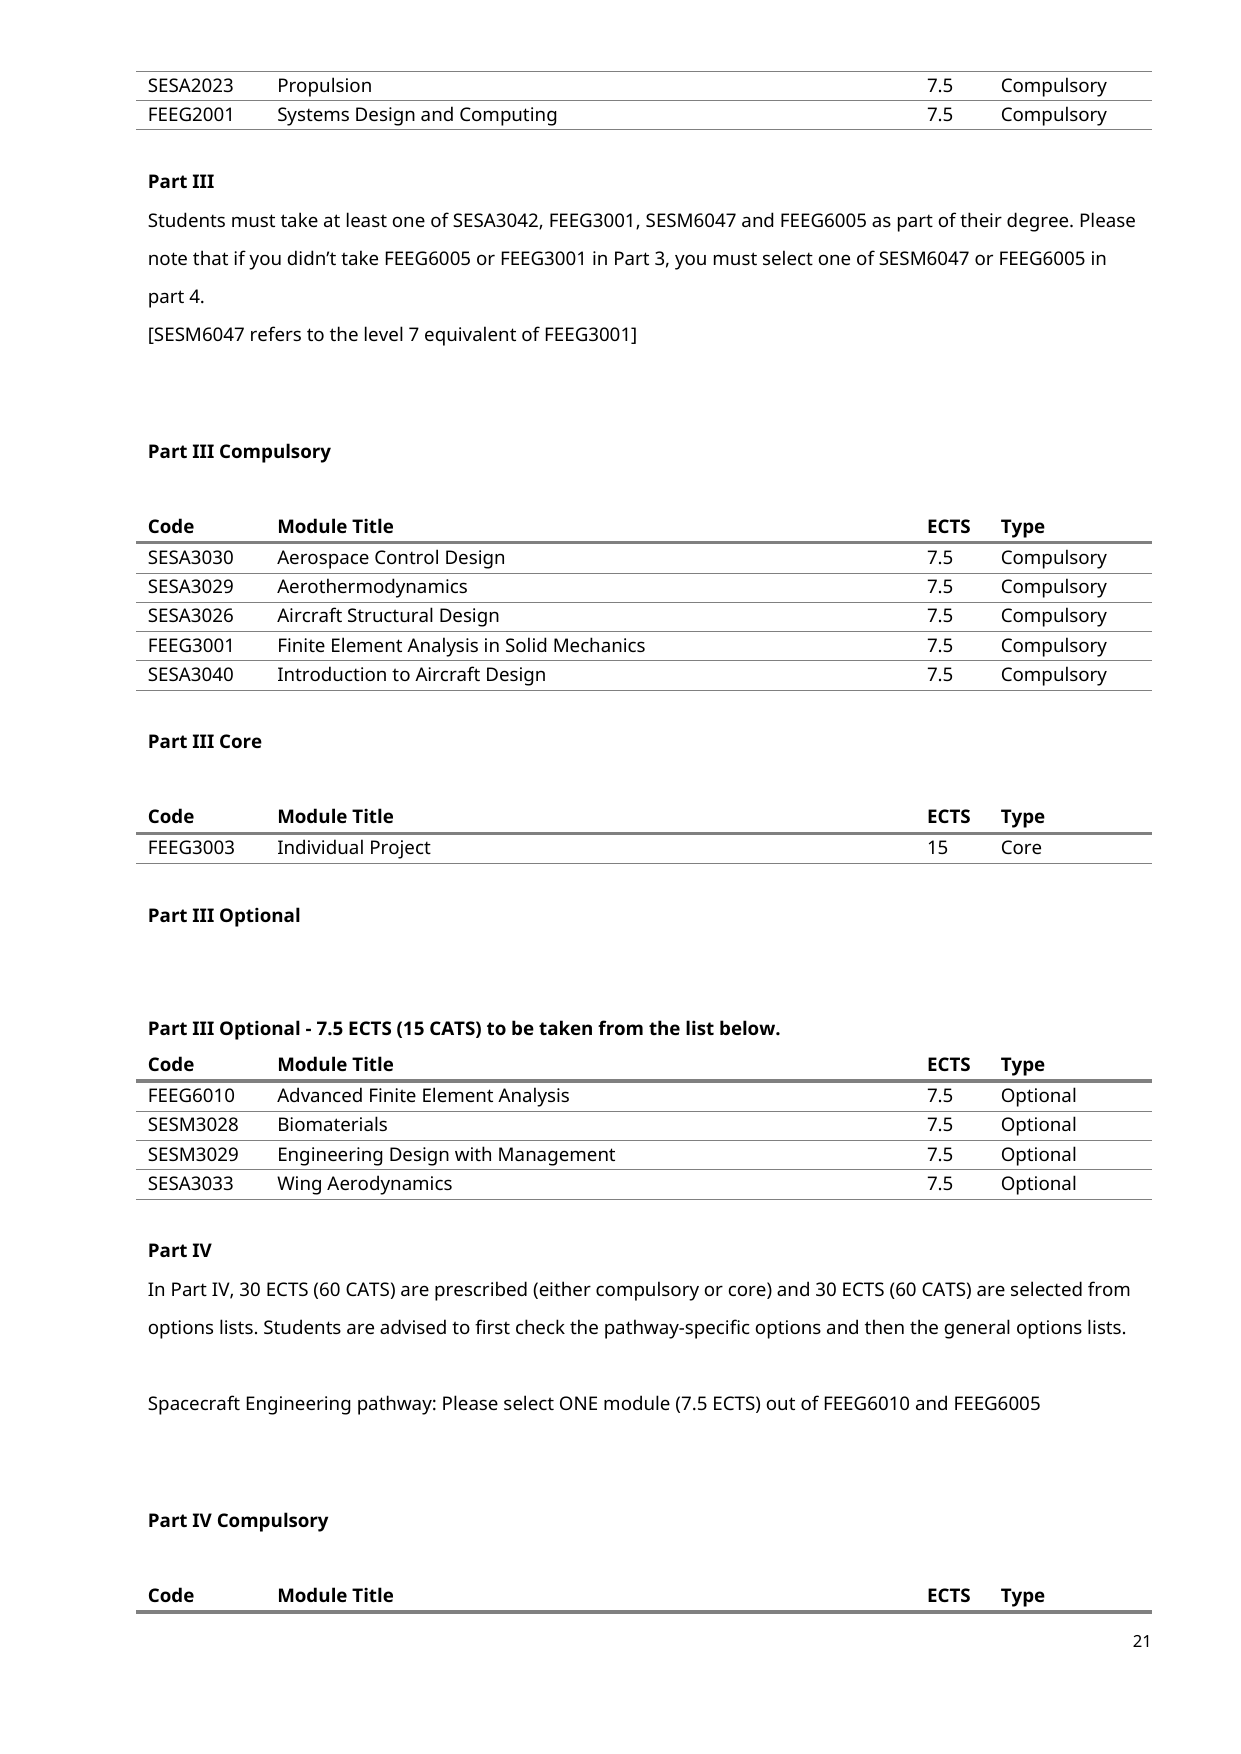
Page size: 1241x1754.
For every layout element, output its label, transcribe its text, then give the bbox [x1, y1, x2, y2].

table_cell FEEG2001 [136, 101, 266, 129]
table_cell Engineering Design with Management [266, 1141, 916, 1169]
table_cell Code [136, 513, 266, 541]
table_cell ECTS [916, 1582, 989, 1610]
table_cell 7.5 [916, 544, 989, 572]
table_cell Type [989, 513, 1152, 541]
table_cell FEEG3003 [136, 835, 266, 863]
table_cell ECTS [916, 803, 989, 832]
table_cell Part III Compulsory [136, 400, 1152, 513]
table_cell 7.5 [916, 1083, 989, 1111]
table_cell SESA3029 [136, 574, 266, 602]
table_cell Systems Design and Computing [266, 101, 916, 129]
table_cell Module Title [266, 1051, 916, 1079]
table_cell Compulsory [989, 544, 1152, 572]
table_cell Part IV Compulsory [136, 1469, 1152, 1582]
table_cell Part III Optional [136, 864, 1152, 977]
table_cell Compulsory [989, 603, 1152, 631]
table_cell Compulsory [989, 72, 1152, 100]
table_cell Code [136, 803, 266, 832]
table_cell Biomaterials [266, 1112, 916, 1140]
table_cell Optional [989, 1112, 1152, 1140]
table_cell SESA3026 [136, 603, 266, 631]
table_cell SESA3040 [136, 661, 266, 689]
table_cell Propulsion [266, 72, 916, 100]
table_cell Code [136, 1051, 266, 1079]
table_cell Module Title [266, 803, 916, 832]
table_cell Individual Project [266, 835, 916, 863]
table_cell Finite Element Analysis in Solid Mechanics [266, 632, 916, 660]
table_cell SESA3030 [136, 544, 266, 572]
table_cell Core [989, 835, 1152, 863]
table_cell Compulsory [989, 632, 1152, 660]
table_cell SESM3029 [136, 1141, 266, 1169]
table_cell Compulsory [989, 661, 1152, 689]
table_cell FEEG6010 [136, 1083, 266, 1111]
table_cell Part IV In Part IV, 30 ECTS (60 CATS) are prescribed (either compulsory or core) and 30 ECTS (60 CATS) are selected from options lists. Students are advised to first check the pathway-specific options and then the general options lists. Spacecraft Engineering pathway: Please select ONE module (7.5 ECTS) out of FEEG6010 and FEEG6005 [136, 1200, 1152, 1469]
table_cell Aircraft Structural Design [266, 603, 916, 631]
table_cell ECTS [916, 1051, 989, 1079]
table_cell 7.5 [916, 574, 989, 602]
table_cell SESA3033 [136, 1170, 266, 1198]
table_cell Introduction to Aircraft Design [266, 661, 916, 689]
table_cell SESA2023 [136, 72, 266, 100]
table_cell Aerothermodynamics [266, 574, 916, 602]
table_cell Optional [989, 1083, 1152, 1111]
table_cell Compulsory [989, 101, 1152, 129]
table_cell Compulsory [989, 574, 1152, 602]
table_cell Type [989, 803, 1152, 832]
table_cell Code [136, 1582, 266, 1610]
table_cell 7.5 [916, 603, 989, 631]
table_cell Advanced Finite Element Analysis [266, 1083, 916, 1111]
table_cell 7.5 [916, 101, 989, 129]
table_cell SESM3028 [136, 1112, 266, 1140]
table_cell 7.5 [916, 1170, 989, 1198]
table_cell 15 [916, 835, 989, 863]
table_cell Optional [989, 1141, 1152, 1169]
table_cell Type [989, 1051, 1152, 1079]
table_cell Wing Aerodynamics [266, 1170, 916, 1198]
table_cell 7.5 [916, 1112, 989, 1140]
table_cell Part III Core [136, 691, 1152, 803]
table_cell Aerospace Control Design [266, 544, 916, 572]
table_cell 7.5 [916, 72, 989, 100]
table_cell ECTS [916, 513, 989, 541]
table_cell 7.5 [916, 1141, 989, 1169]
table_cell Optional [989, 1170, 1152, 1198]
table_cell Part III Optional - 7.5 ECTS (15 CATS) to be taken from the list below. [136, 977, 1152, 1051]
table_cell 7.5 [916, 661, 989, 689]
table_cell 7.5 [916, 632, 989, 660]
table_cell FEEG3001 [136, 632, 266, 660]
table_cell Module Title [266, 513, 916, 541]
table_cell Type [989, 1582, 1152, 1610]
table_cell Part III Students must take at least one of SESA3042, FEEG3001, SESM6047 and FEEG6005 as part of their degree. Please note that if you didn’t take FEEG6005 or FEEG3001 in Part 3, you must select one of SESM6047 or FEEG6005 in part 4. [SESM6047 refers to the level 7 equivalent of FEEG3001] [136, 130, 1152, 400]
table_cell Module Title [266, 1582, 916, 1610]
